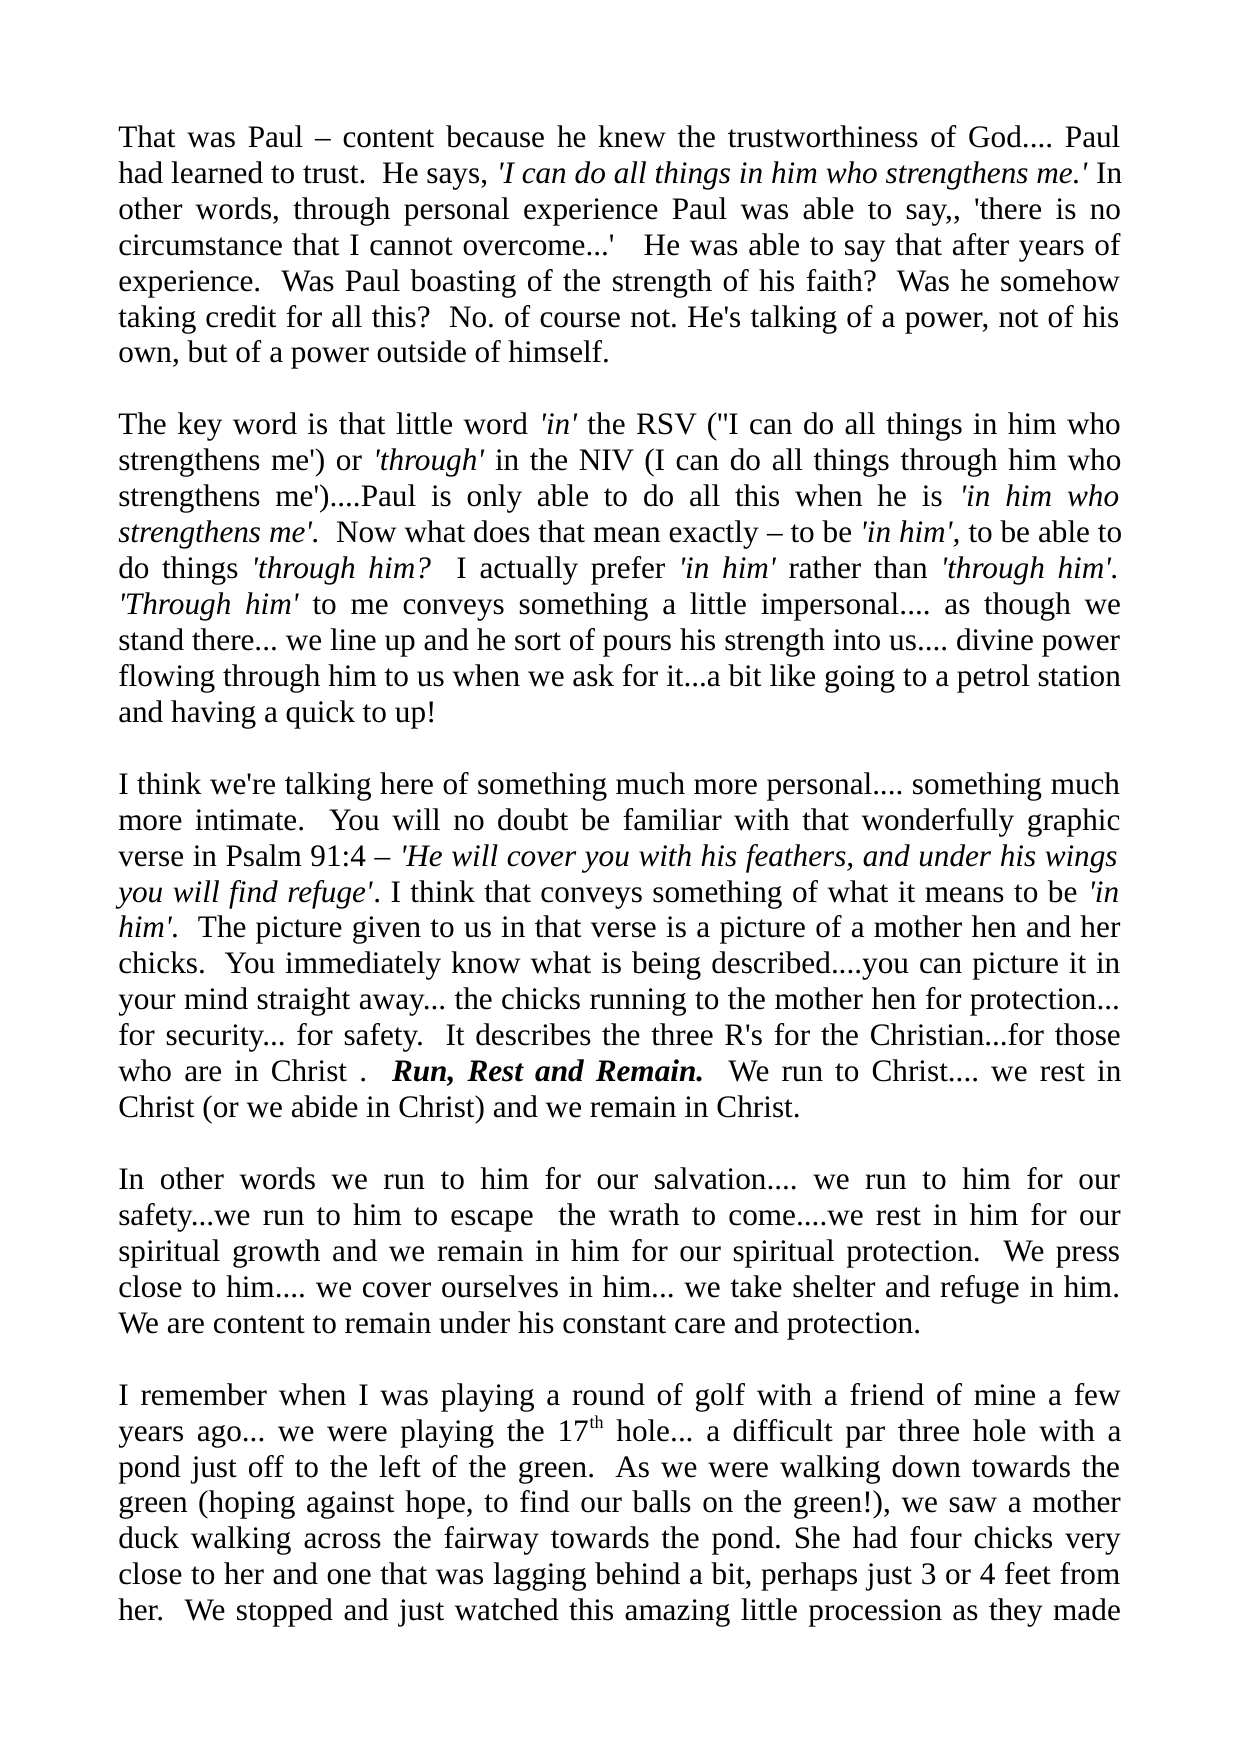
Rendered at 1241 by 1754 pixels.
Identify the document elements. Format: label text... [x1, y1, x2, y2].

text In other words we run to him for our salvation.... we run to him for our safety...we run to him to escape the wrath to come....we rest in him for our spiritual growth and we remain in him for our spiritual protection. We press close to him.... we cover ourselves in him... we take shelter and refuge in him. We are content to remain under his constant care and protection. [118, 1160, 1122, 1340]
text I remember when I was playing a round of golf with a friend of mine a few years ago... we were playing the 17th hole... a difficult par three hole with a pond just off to the left of the green. As we were walking down towards the green (hoping against hope, to find our balls on the green!), we saw a mother duck walking across the fairway towards the pond. She had four chicks very close to her and one that was lagging behind a bit, perhaps just 3 or 4 feet from her. We stopped and just watched this amazing little procession as they made [118, 1376, 1122, 1627]
text That was Paul – content because he knew the trustworthiness of God.... Paul had learned to trust. He says, 'I can do all things in him who strengthens me.' In other words, through personal experience Paul was able to say,, 'there is no circumstance that I cannot overcome...' He was able to say that after years of experience. Was Paul boasting of the strength of his faith? Was he somehow taking credit for all this? No. of course not. He's talking of a power, not of his own, but of a power outside of himself. [118, 118, 1122, 370]
text The key word is that little word 'in' the RSV (''I can do all things in him who strengthens me') or 'through' in the NIV (I can do all things through him who strengthens me')....Paul is only able to do all this when he is 'in him who strengthens me'. Now what does that mean exactly – to be 'in him', to be able to do things 'through him? I actually prefer 'in him' rather than 'through him'. 'Through him' to me conveys something a little impersonal.... as though we stand there... we line up and he sort of pours his strength into us.... divine power flowing through him to us when we ask for it...a bit like going to a petrol station and having a quick to up! [118, 406, 1122, 729]
text I think we're talking here of something much more personal.... something much more intimate. You will no doubt be familiar with that wonderfully graphic verse in Psalm 91:4 – 'He will cover you with his feathers, and under his wings you will find refuge'. I think that conveys something of what it means to be 'in him'. The picture given to us in that verse is a picture of a mother hen and her chicks. You immediately know what is being described....you can picture it in your mind straight away... the chicks running to the mother hen for protection... for security... for safety. It describes the three R's for the Christian...for those who are in Christ . Run, Rest and Remain. We run to Christ.... we rest in Christ (or we abide in Christ) and we remain in Christ. [118, 765, 1122, 1124]
